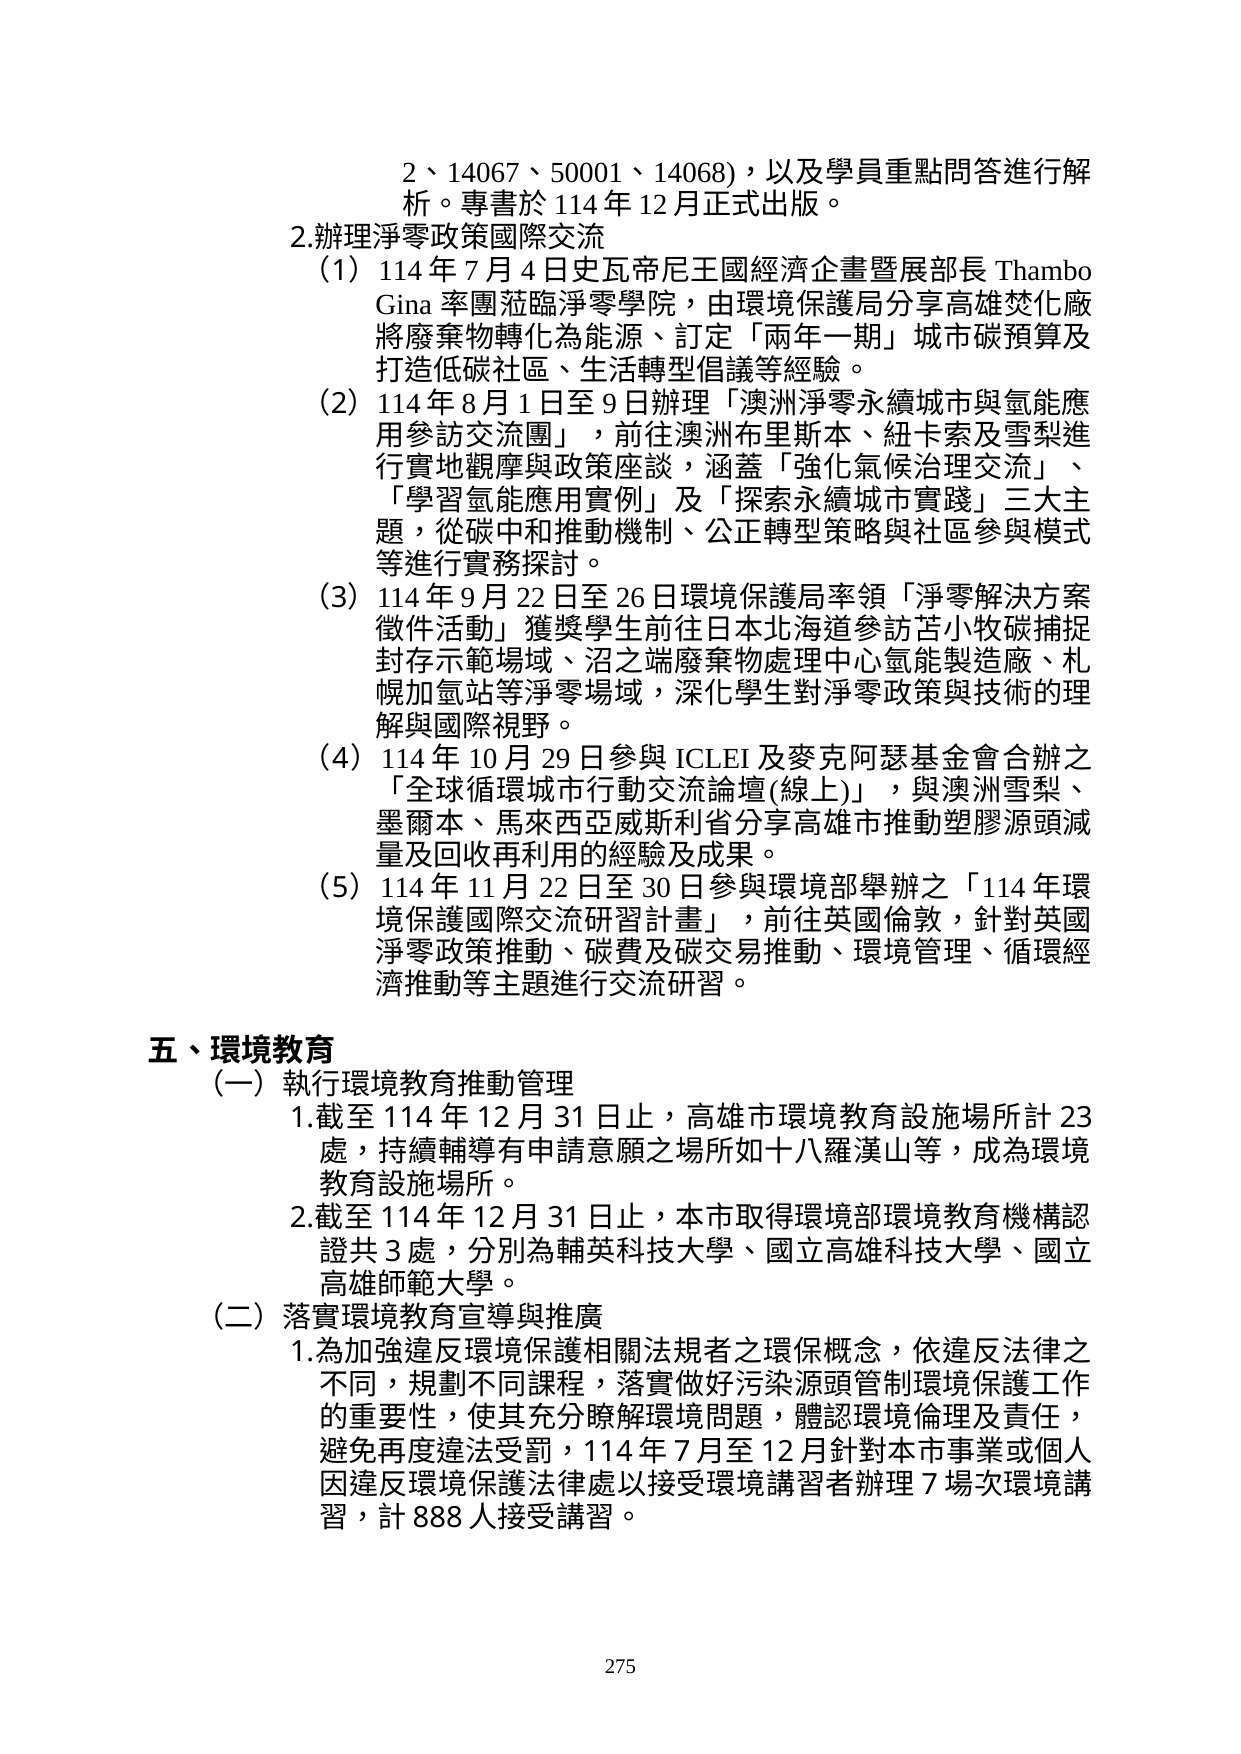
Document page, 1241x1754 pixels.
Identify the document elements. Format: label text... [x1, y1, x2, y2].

text 五、環境教育 [148, 1034, 1092, 1068]
text 2、14067、50001、14068)，以及學員重點問答進行解析。專書於114年12月正式出版。 [372, 156, 1092, 221]
text （2）114年8月1日至9日辦理「澳洲淨零永續城市與氫能應用參訪交流團」，前往澳洲布里斯本、紐卡索及雪梨進行實地觀摩與政策座談，涵蓋「強化氣候治理交流」、「學習氫能應用實例」及「探索永續城市實踐」三大主題，從碳中和推動機制、公正轉型策略與社區參與模式等進行實務探討。 [301, 387, 1092, 581]
text （1）114年7月4日史瓦帝尼王國經濟企畫暨展部長Thambo Gina 率團蒞臨淨零學院，由環境保護局分享高雄焚化廠將廢棄物轉化為能源、訂定「兩年一期」城市碳預算及打造低碳社區、生活轉型倡議等經驗。 [301, 254, 1092, 387]
text 2.截至114年12月31日止，本市取得環境部環境教育機構認證共3處，分別為輔英科技大學、國立高雄科技大學、國立高雄師範大學。 [289, 1201, 1092, 1301]
text 2.辦理淨零政策國際交流 [289, 221, 1092, 254]
text （3）114年9月22日至26日環境保護局率領「淨零解決方案徵件活動」獲獎學生前往日本北海道參訪苫小牧碳捕捉封存示範場域、沼之端廢棄物處理中心氫能製造廠、札幌加氫站等淨零場域，深化學生對淨零政策與技術的理解與國際視野。 [301, 581, 1092, 743]
text （二）落實環境教育宣導與推廣 [195, 1301, 1092, 1334]
text 1.為加強違反環境保護相關法規者之環保概念，依違反法律之不同，規劃不同課程，落實做好污染源頭管制環境保護工作的重要性，使其充分瞭解環境問題，體認環境倫理及責任，避免再度違法受罰，114年7月至12月針對本市事業或個人因違反環境保護法律處以接受環境講習者辦理7場次環境講習，計888人接受講習。 [289, 1334, 1092, 1534]
text （一）執行環境教育推動管理 [195, 1068, 1092, 1101]
text （5）114年11月22日至30日參與環境部舉辦之「114年環境保護國際交流研習計畫」，前往英國倫敦，針對英國淨零政策推動、碳費及碳交易推動、環境管理、循環經濟推動等主題進行交流研習。 [301, 872, 1092, 1001]
text 1.截至114年12月31日止，高雄市環境教育設施場所計23處，持續輔導有申請意願之場所如十八羅漢山等，成為環境教育設施場所。 [289, 1101, 1092, 1201]
text （4）114年10月29日參與ICLEI及麥克阿瑟基金會合辦之「全球循環城市行動交流論壇(線上)」，與澳洲雪梨、墨爾本、馬來西亞威斯利省分享高雄市推動塑膠源頭減量及回收再利用的經驗及成果。 [301, 743, 1092, 872]
